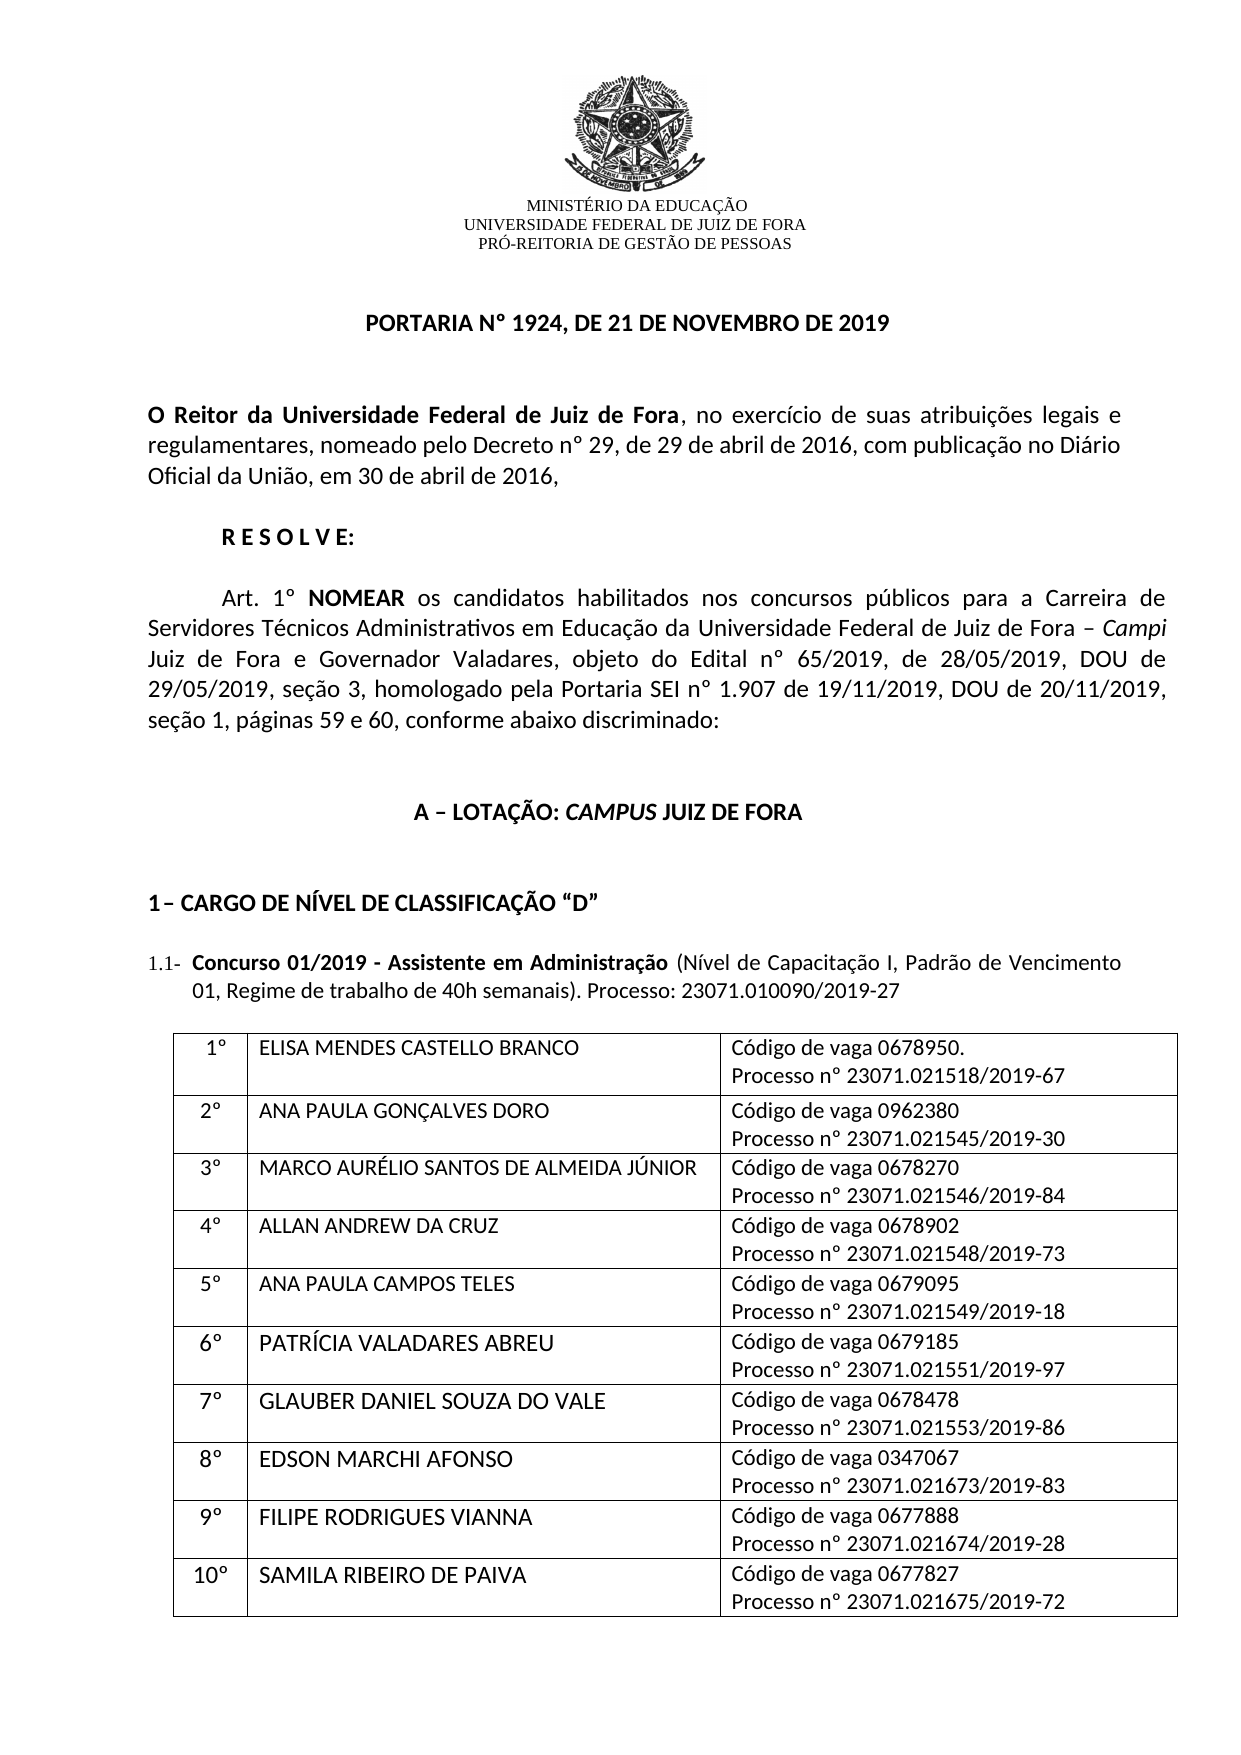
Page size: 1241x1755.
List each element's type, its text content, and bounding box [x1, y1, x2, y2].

table_header Código de vaga 0678950. Processo nº 23071.021518/2019-67 [721, 1034, 1177, 1095]
table_cell Código de vaga 0678270 Processo nº 23071.021546/2019-84 [721, 1154, 1177, 1210]
table_cell MARCO AURÉLIO SANTOS DE ALMEIDA JÚNIOR [248, 1154, 720, 1210]
table_cell Código de vaga 0679095 Processo nº 23071.021549/2019-18 [721, 1269, 1177, 1326]
table_cell Código de vaga 0679185 Processo nº 23071.021551/2019-97 [721, 1327, 1177, 1384]
table_cell Código de vaga 0677827 Processo nº 23071.021675/2019-72 [721, 1559, 1177, 1616]
list Concurso 01/2019 - Assistente em Administração (Nível de Capacitação I, Padrão de Vencimento 01, Regime de trabalho de 40h semanais). Processo: 23071.010090/2019-27 [148, 948, 1122, 1004]
table_cell 4º [174, 1211, 247, 1268]
table_cell FILIPE RODRIGUES VIANNA [248, 1501, 720, 1558]
table_cell Código de vaga 0962380 Processo nº 23071.021545/2019-30 [721, 1096, 1177, 1152]
table_cell Código de vaga 0347067 Processo nº 23071.021673/2019-83 [721, 1443, 1177, 1500]
table_cell ANA PAULA GONÇALVES DORO [248, 1096, 720, 1152]
table_cell 5º [174, 1269, 247, 1326]
text A – LOTAÇÃO: CAMPUS JUIZ DE FORA [369, 796, 1122, 826]
table_cell 7º [174, 1385, 247, 1442]
table_cell Código de vaga 0678478 Processo nº 23071.021553/2019-86 [721, 1385, 1177, 1442]
table_cell 2º [174, 1096, 247, 1152]
table_cell Código de vaga 0678902 Processo nº 23071.021548/2019-73 [721, 1211, 1177, 1268]
text O Reitor da Universidade Federal de Juiz de Fora, no exercício de suas atribuições legais e regulamentares, nomeado pelo Decreto nº 29, de 29 de abril de 2016, com publicação no Diário Oficial da União, em 30 de abril de 2016, [148, 399, 1122, 491]
table_cell 3º [174, 1154, 247, 1210]
table_cell SAMILA RIBEIRO DE PAIVA [248, 1559, 720, 1616]
table_cell ALLAN ANDREW DA CRUZ [248, 1211, 720, 1268]
table_header ELISA MENDES CASTELLO BRANCO [248, 1034, 720, 1095]
table_cell 8º [174, 1443, 247, 1500]
table_cell Código de vaga 0677888 Processo nº 23071.021674/2019-28 [721, 1501, 1177, 1558]
table_cell 6º [174, 1327, 247, 1384]
text Art. 1º NOMEAR os candidatos habilitados nos concursos públicos para a Carreira de Servidores Técnicos Administrativos em Educação da Universidade Federal de Juiz de Fora – Campi Juiz de Fora e Governador Valadares, objeto do Edital nº 65/2019, de 28/05/2019, DOU de 29/05/2019, seção 3, homologado pela Portaria SEI nº 1.907 de 19/11/2019, DOU de 20/11/2019, seção 1, páginas 59 e 60, conforme abaixo discriminado: [148, 582, 1166, 735]
table_header 1º [174, 1034, 247, 1095]
table_cell PATRÍCIA VALADARES ABREU [248, 1327, 720, 1384]
text PORTARIA Nº 1924, DE 21 DE NOVEMBRO DE 2019 [148, 307, 1107, 338]
list – CARGO DE NÍVEL DE CLASSIFICAÇÃO “D” [148, 887, 1122, 918]
table_cell ANA PAULA CAMPOS TELES [248, 1269, 720, 1326]
table_cell 10º [174, 1559, 247, 1616]
table_cell EDSON MARCHI AFONSO [248, 1443, 720, 1500]
text R E S O L V E: [148, 521, 1122, 552]
table_cell 9º [174, 1501, 247, 1558]
table_cell GLAUBER DANIEL SOUZA DO VALE [248, 1385, 720, 1442]
